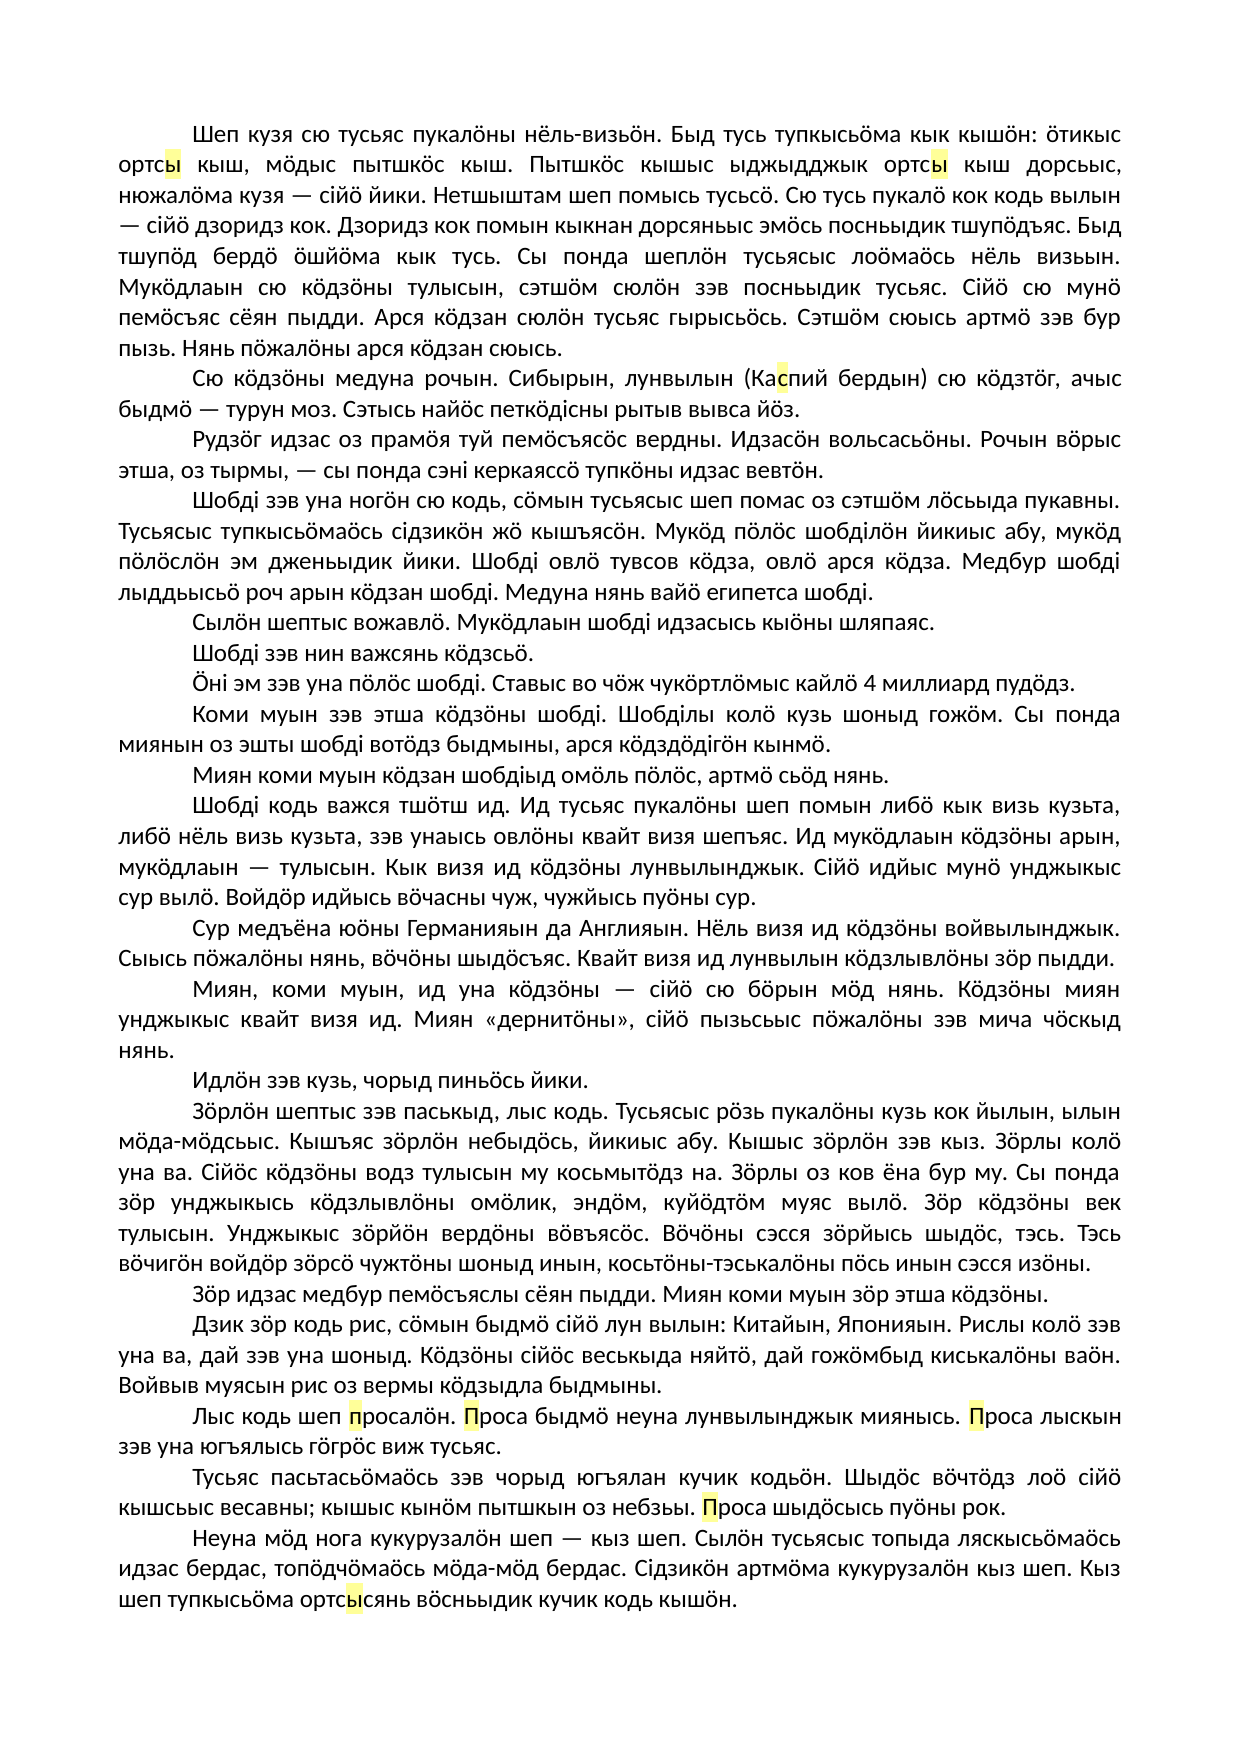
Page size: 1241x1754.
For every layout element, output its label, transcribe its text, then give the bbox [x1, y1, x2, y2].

text Шеп кузя сю тусьяс пукалӧны нёль-визьӧн. Быд тусь тупкысьӧма кык кышӧн: ӧтикыс ортсы кыш, мӧдыс пытшкӧс кыш. Пытшкӧс кышыс ыджыдджык ортсы кыш дорсьыс, нюжалӧма кузя — сійӧ йики. Нетшыштам шеп помысь тусьсӧ. Сю тусь пукалӧ кок кодь вылын — сійӧ дзоридз кок. Дзоридз кок помын кыкнан дорсяньыс эмӧсь посньыдик тшупӧдъяс. Быд тшупӧд бердӧ ӧшйӧма кык тусь. Сы понда шеплӧн тусьясыс лоӧмаӧсь нёль визьын. Мукӧдлаын сю кӧдзӧны тулысын, сэтшӧм сюлӧн зэв посньыдик тусьяс. Сійӧ сю мунӧ пемӧсъяс сёян пыдди. Арся кӧдзан сюлӧн тусьяс гырысьӧсь. Сэтшӧм сюысь артмӧ зэв бур пызь. Нянь пӧжалӧны арся кӧдзан сюысь. [118, 118, 1122, 362]
text Идлӧн зэв кузь, чорыд пиньӧсь йики. [118, 1064, 1122, 1095]
text Ӧні эм зэв уна пӧлӧс шобді. Ставыс во чӧж чукӧртлӧмыс кайлӧ 4 миллиард пудӧдз. [118, 667, 1122, 698]
text Сур медъёна юӧны Германияын да Англияын. Нёль визя ид кӧдзӧны войвылынджык. Сыысь пӧжалӧны нянь, вӧчӧны шыдӧсъяс. Квайт визя ид лунвылын кӧдзлывлӧны зӧр пыдди. [118, 912, 1122, 973]
text Рудзӧг идзас оз прамӧя туй пемӧсъясӧс вердны. Идзасӧн вольсасьӧны. Рочын вӧрыс этша, оз тырмы, — сы понда сэні керкаяссӧ тупкӧны идзас вевтӧн. [118, 423, 1122, 484]
text Лыс кодь шеп просалӧн. Проса быдмӧ неуна лунвылынджык миянысь. Проса лыскын зэв уна югъялысь гӧгрӧс виж тусьяс. [118, 1400, 1122, 1461]
text Шобді зэв нин важсянь кӧдзсьӧ. [118, 637, 1122, 667]
text Коми муын зэв этша кӧдзӧны шобді. Шобділы колӧ кузь шоныд гожӧм. Сы понда миянын оз эшты шобді вотӧдз быдмыны, арся кӧдздӧдігӧн кынмӧ. [118, 698, 1122, 759]
text Сылӧн шептыс вожавлӧ. Мукӧдлаын шобді идзасысь кыӧны шляпаяс. [118, 606, 1122, 637]
text Миян, коми муын, ид уна кӧдзӧны — сійӧ сю бӧрын мӧд нянь. Кӧдзӧны миян унджыкыс квайт визя ид. Миян «дернитӧны», сійӧ пызьсьыс пӧжалӧны зэв мича чӧскыд нянь. [118, 973, 1122, 1064]
text Шобді кодь важся тшӧтш ид. Ид тусьяс пукалӧны шеп помын либӧ кык визь кузьта, либӧ нёль визь кузьта, зэв унаысь овлӧны квайт визя шепъяс. Ид мукӧдлаын кӧдзӧны арын, мукӧдлаын — тулысын. Кык визя ид кӧдзӧны лунвылынджык. Сійӧ идйыс мунӧ унджыкыс сур вылӧ. Войдӧр идйысь вӧчасны чуж, чужйысь пуӧны сур. [118, 789, 1122, 912]
text Тусьяс пасьтасьӧмаӧсь зэв чорыд югъялан кучик кодьӧн. Шыдӧс вӧчтӧдз лоӧ сійӧ кышсьыс весавны; кышыс кынӧм пытшкын оз небзьы. Проса шыдӧсысь пуӧны рок. [118, 1461, 1122, 1522]
text Миян коми муын кӧдзан шобдіыд омӧль пӧлӧс, артмӧ сьӧд нянь. [118, 759, 1122, 789]
text Дзик зӧр кодь рис, сӧмын быдмӧ сійӧ лун вылын: Китайын, Японияын. Рислы колӧ зэв уна ва, дай зэв уна шоныд. Кӧдзӧны сійӧс веськыда няйтӧ, дай гожӧмбыд киськалӧны ваӧн. Войвыв муясын рис оз вермы кӧдзыдла быдмыны. [118, 1308, 1122, 1400]
text Шобді зэв уна ногӧн сю кодь, сӧмын тусьясыс шеп помас оз сэтшӧм лӧсьыда пукавны. Тусьясыс тупкысьӧмаӧсь сідзикӧн жӧ кышъясӧн. Мукӧд пӧлӧс шобділӧн йикиыс абу, мукӧд пӧлӧслӧн эм дженьыдик йики. Шобді овлӧ тувсов кӧдза, овлӧ арся кӧдза. Медбур шобді лыддьысьӧ роч арын кӧдзан шобді. Медуна нянь вайӧ египетса шобді. [118, 484, 1122, 606]
text Неуна мӧд нога кукурузалӧн шеп — кыз шеп. Сылӧн тусьясыс топыда ляскысьӧмаӧсь идзас бердас, топӧдчӧмаӧсь мӧда-мӧд бердас. Сідзикӧн артмӧма кукурузалӧн кыз шеп. Кыз шеп тупкысьӧма ортсысянь вӧсньыдик кучик кодь кышӧн. [118, 1522, 1122, 1614]
text Зӧр идзас медбур пемӧсъяслы сёян пыдди. Миян коми муын зӧр этша кӧдзӧны. [118, 1278, 1122, 1308]
text Зӧрлӧн шептыс зэв паськыд, лыс кодь. Тусьясыс рӧзь пукалӧны кузь кок йылын, ылын мӧда-мӧдсьыс. Кышъяс зӧрлӧн небыдӧсь, йикиыс абу. Кышыс зӧрлӧн зэв кыз. Зӧрлы колӧ уна ва. Сійӧс кӧдзӧны водз тулысын му косьмытӧдз на. Зӧрлы оз ков ёна бур му. Сы понда зӧр унджыкысь кӧдзлывлӧны омӧлик, эндӧм, куйӧдтӧм муяс вылӧ. Зӧр кӧдзӧны век тулысын. Унджыкыс зӧрйӧн вердӧны вӧвъясӧс. Вӧчӧны сэсся зӧрйысь шыдӧс, тэсь. Тэсь вӧчигӧн войдӧр зӧрсӧ чужтӧны шоныд инын, косьтӧны-тэськалӧны пӧсь инын сэсся изӧны. [118, 1095, 1122, 1278]
text Сю кӧдзӧны медуна рочын. Сибырын, лунвылын (Каспий бердын) сю кӧдзтӧг, ачыс быдмӧ — турун моз. Сэтысь найӧс петкӧдісны рытыв вывса йӧз. [118, 362, 1122, 423]
